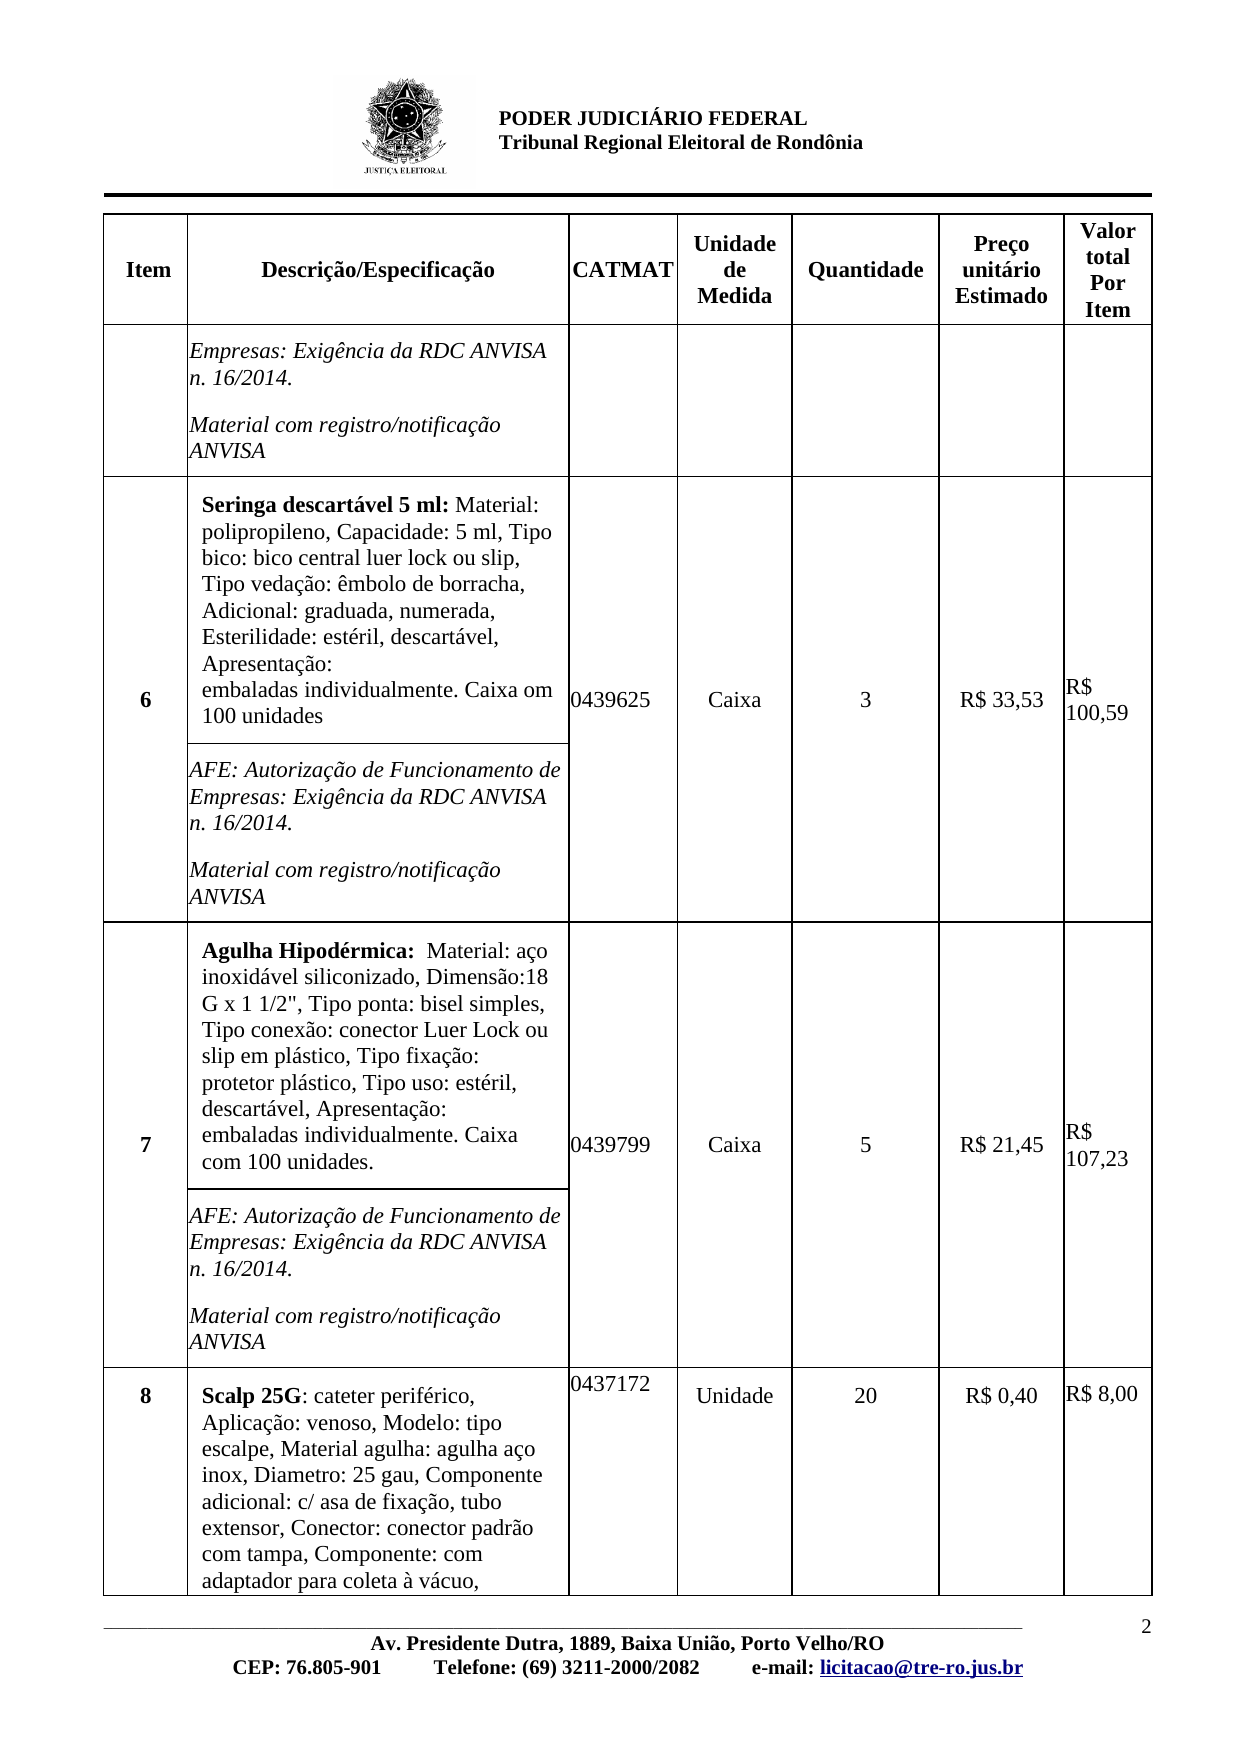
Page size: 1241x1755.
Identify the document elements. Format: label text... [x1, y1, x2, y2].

table_cell Caixa [678, 923, 791, 1366]
table_cell [678, 325, 791, 476]
table_header Item [104, 215, 187, 324]
table_cell R$ 100,59 [1065, 477, 1151, 921]
table_header Descrição/Especificação [188, 215, 568, 324]
table_cell R$ 0,40 [940, 1368, 1063, 1595]
table_cell Scalp 25G: cateter periférico, Aplicação: venoso, Modelo: tipo escalpe, Material agulha: agulha aço inox, Diametro: 25 gau, Componente adicional: c/ asa de fixação, tubo extensor, Conector: conector padrão com tampa, Componente: com adaptador para coleta à vácuo, [188, 1368, 568, 1595]
table_cell 8 [104, 1368, 187, 1595]
table_cell [940, 325, 1063, 476]
table_cell Unidade [678, 1368, 791, 1595]
table_cell [1065, 325, 1151, 476]
table_cell 6 [104, 477, 187, 921]
table_cell AFE: Autorização de Funcionamento de Empresas: Exigência da RDC ANVISA n. 16/2014. Material com registro/notificação ANVISA [188, 744, 568, 921]
table_cell R$ 21,45 [940, 923, 1063, 1366]
table_cell Caixa [678, 477, 791, 921]
table_cell [104, 325, 187, 476]
table_cell R$ 33,53 [940, 477, 1063, 921]
table_cell 7 [104, 923, 187, 1366]
table_cell [793, 325, 938, 476]
table_cell Empresas: Exigência da RDC ANVISA n. 16/2014. Material com registro/notificação ANVISA [188, 325, 568, 476]
table_cell 20 [793, 1368, 938, 1595]
table_header Preço unitário Estimado [940, 215, 1063, 324]
table_cell 3 [793, 477, 938, 921]
table_header Quantidade [793, 215, 938, 324]
table_cell Seringa descartável 5 ml: Material: polipropileno, Capacidade: 5 ml, Tipo bico: bico central luer lock ou slip, Tipo vedação: êmbolo de borracha, Adicional: graduada, numerada, Esterilidade: estéril, descartável, Apresentação: embaladas individualmente. Caixa om 100 unidades [188, 477, 568, 743]
table_cell AFE: Autorização de Funcionamento de Empresas: Exigência da RDC ANVISA n. 16/2014. Material com registro/notificação ANVISA [188, 1190, 568, 1366]
table_cell 5 [793, 923, 938, 1366]
table_cell 0439625 [570, 477, 677, 921]
table_cell R$ 8,00 [1065, 1368, 1151, 1595]
table_header Valor total Por Item [1065, 215, 1151, 324]
table_cell R$ 107,23 [1065, 923, 1151, 1366]
table_cell 0439799 [570, 923, 677, 1366]
table_cell [570, 325, 677, 476]
table_cell Agulha Hipodérmica: Material: aço inoxidável siliconizado, Dimensão:18 G x 1 1/2", Tipo ponta: bisel simples, Tipo conexão: conector Luer Lock ou slip em plástico, Tipo fixação: protetor plástico, Tipo uso: estéril, descartável, Apresentação: embaladas individualmente. Caixa com 100 unidades. [188, 923, 568, 1188]
table_header CATMAT [570, 215, 677, 324]
table_header Unidade de Medida [678, 215, 791, 324]
table_cell 0437172 [570, 1368, 677, 1595]
